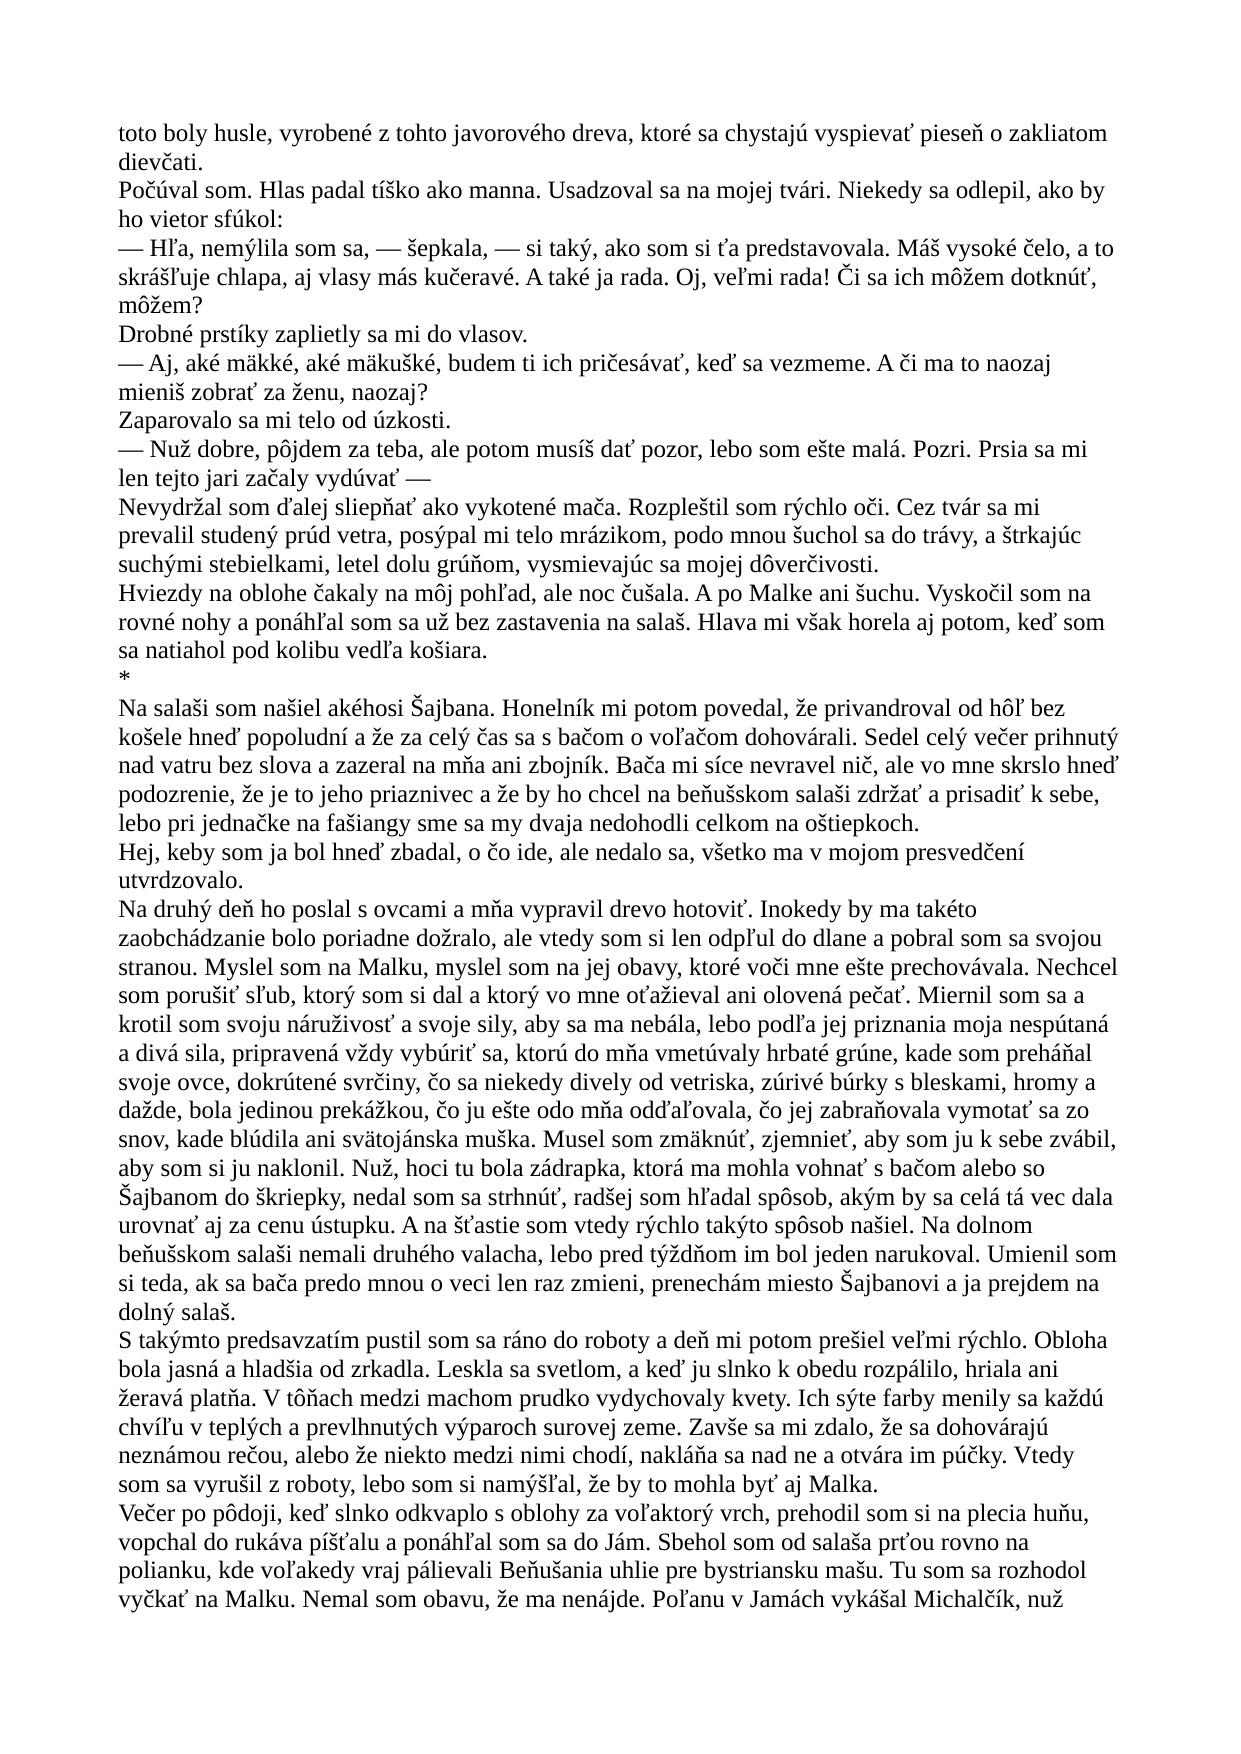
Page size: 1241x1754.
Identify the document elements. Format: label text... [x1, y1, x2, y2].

text toto boly husle, vyrobené z tohto javorového dreva, ktoré sa chystajú vyspievať pieseň o zakliatom dievčati. [118, 118, 1122, 176]
text — Nuž dobre, pôjdem za teba, ale potom musíš dať pozor, lebo som ešte malá. Pozri. Prsia sa mi len tejto jari začaly vydúvať — [118, 434, 1122, 492]
text Na salaši som našiel akéhosi Šajbana. Honelník mi potom povedal, že privandroval od hôľ bez košele hneď popoludní a že za celý čas sa s bačom o voľačom dohovárali. Sedel celý večer prihnutý nad vatru bez slova a zazeral na mňa ani zbojník. Bača mi síce nevravel nič, ale vo mne skrslo hneď podozrenie, že je to jeho priaznivec a že by ho chcel na beňušskom salaši zdržať a prisadiť k sebe, lebo pri jednačke na fašiangy sme sa my dvaja nedohodli celkom na oštiepkoch. [118, 693, 1122, 837]
text — Hľa, nemýlila som sa, — šepkala, — si taký, ako som si ťa predstavovala. Máš vysoké čelo, a to skrášľuje chlapa, aj vlasy más kučeravé. A také ja rada. Oj, veľmi rada! Či sa ich môžem dotknúť, môžem? [118, 233, 1122, 319]
text Hej, keby som ja bol hneď zbadal, o čo ide, ale nedalo sa, všetko ma v mojom presvedčení utvrdzovalo. [118, 837, 1122, 894]
text Zaparovalo sa mi telo od úzkosti. [118, 406, 1122, 434]
text — Aj, aké mäkké, aké mäkušké, budem ti ich pričesávať, keď sa vezmeme. A či ma to naozaj mieniš zobrať za ženu, naozaj? [118, 348, 1122, 406]
text Drobné prstíky zaplietly sa mi do vlasov. [118, 319, 1122, 348]
text Hviezdy na oblohe čakaly na môj pohľad, ale noc čušala. A po Malke ani šuchu. Vyskočil som na rovné nohy a ponáhľal som sa už bez zastavenia na salaš. Hlava mi však horela aj potom, keď som sa natiahol pod kolibu vedľa košiara. [118, 578, 1122, 664]
text Večer po pôdoji, keď slnko odkvaplo s oblohy za voľaktorý vrch, prehodil som si na plecia huňu, vopchal do rukáva píšťalu a ponáhľal som sa do Jám. Sbehol som od salaša prťou rovno na polianku, kde voľakedy vraj pálievali Beňušania uhlie pre bystriansku mašu. Tu som sa rozhodol vyčkať na Malku. Nemal som obavu, že ma nenájde. Poľanu v Jamách vykášal Michalčík, nuž [118, 1498, 1122, 1613]
text Na druhý deň ho poslal s ovcami a mňa vypravil drevo hotoviť. Inokedy by ma takéto zaobchádzanie bolo poriadne dožralo, ale vtedy som si len odpľul do dlane a pobral som sa svojou stranou. Myslel som na Malku, myslel som na jej obavy, ktoré voči mne ešte prechovávala. Nechcel som porušiť sľub, ktorý som si dal a ktorý vo mne oťažieval ani olovená pečať. Miernil som sa a krotil som svoju náruživosť a svoje sily, aby sa ma nebála, lebo podľa jej priznania moja nespútaná a divá sila, pripravená vždy vybúriť sa, ktorú do mňa vmetúvaly hrbaté grúne, kade som preháňal svoje ovce, dokrútené svrčiny, čo sa niekedy dively od vetriska, zúrivé búrky s bleskami, hromy a dažde, bola jedinou prekážkou, čo ju ešte odo mňa odďaľovala, čo jej zabraňovala vymotať sa zo snov, kade blúdila ani svätojánska muška. Musel som zmäknúť, zjemnieť, aby som ju k sebe zvábil, aby som si ju naklonil. Nuž, hoci tu bola zádrapka, ktorá ma mohla vohnať s bačom alebo so Šajbanom do škriepky, nedal som sa strhnúť, radšej som hľadal spôsob, akým by sa celá tá vec dala urovnať aj za cenu ústupku. A na šťastie som vtedy rýchlo takýto spôsob našiel. Na dolnom beňušskom salaši nemali druhého valacha, lebo pred týždňom im bol jeden narukoval. Umienil som si teda, ak sa bača predo mnou o veci len raz zmieni, prenechám miesto Šajbanovi a ja prejdem na dolný salaš. [118, 894, 1122, 1326]
text Nevydržal som ďalej sliepňať ako vykotené mača. Rozpleštil som rýchlo oči. Cez tvár sa mi prevalil studený prúd vetra, posýpal mi telo mrázikom, podo mnou šuchol sa do trávy, a štrkajúc suchými stebielkami, letel dolu grúňom, vysmievajúc sa mojej dôverčivosti. [118, 492, 1122, 578]
text Počúval som. Hlas padal tíško ako manna. Usadzoval sa na mojej tvári. Niekedy sa odlepil, ako by ho vietor sfúkol: [118, 176, 1122, 233]
text * [118, 664, 1122, 693]
text S takýmto predsavzatím pustil som sa ráno do roboty a deň mi potom prešiel veľmi rýchlo. Obloha bola jasná a hladšia od zrkadla. Leskla sa svetlom, a keď ju slnko k obedu rozpálilo, hriala ani žeravá platňa. V tôňach medzi machom prudko vydychovaly kvety. Ich sýte farby menily sa každú chvíľu v teplých a prevlhnutých výparoch surovej zeme. Zavše sa mi zdalo, že sa dohovárajú neznámou rečou, alebo že niekto medzi nimi chodí, nakláňa sa nad ne a otvára im púčky. Vtedy som sa vyrušil z roboty, lebo som si namýšľal, že by to mohla byť aj Malka. [118, 1326, 1122, 1498]
